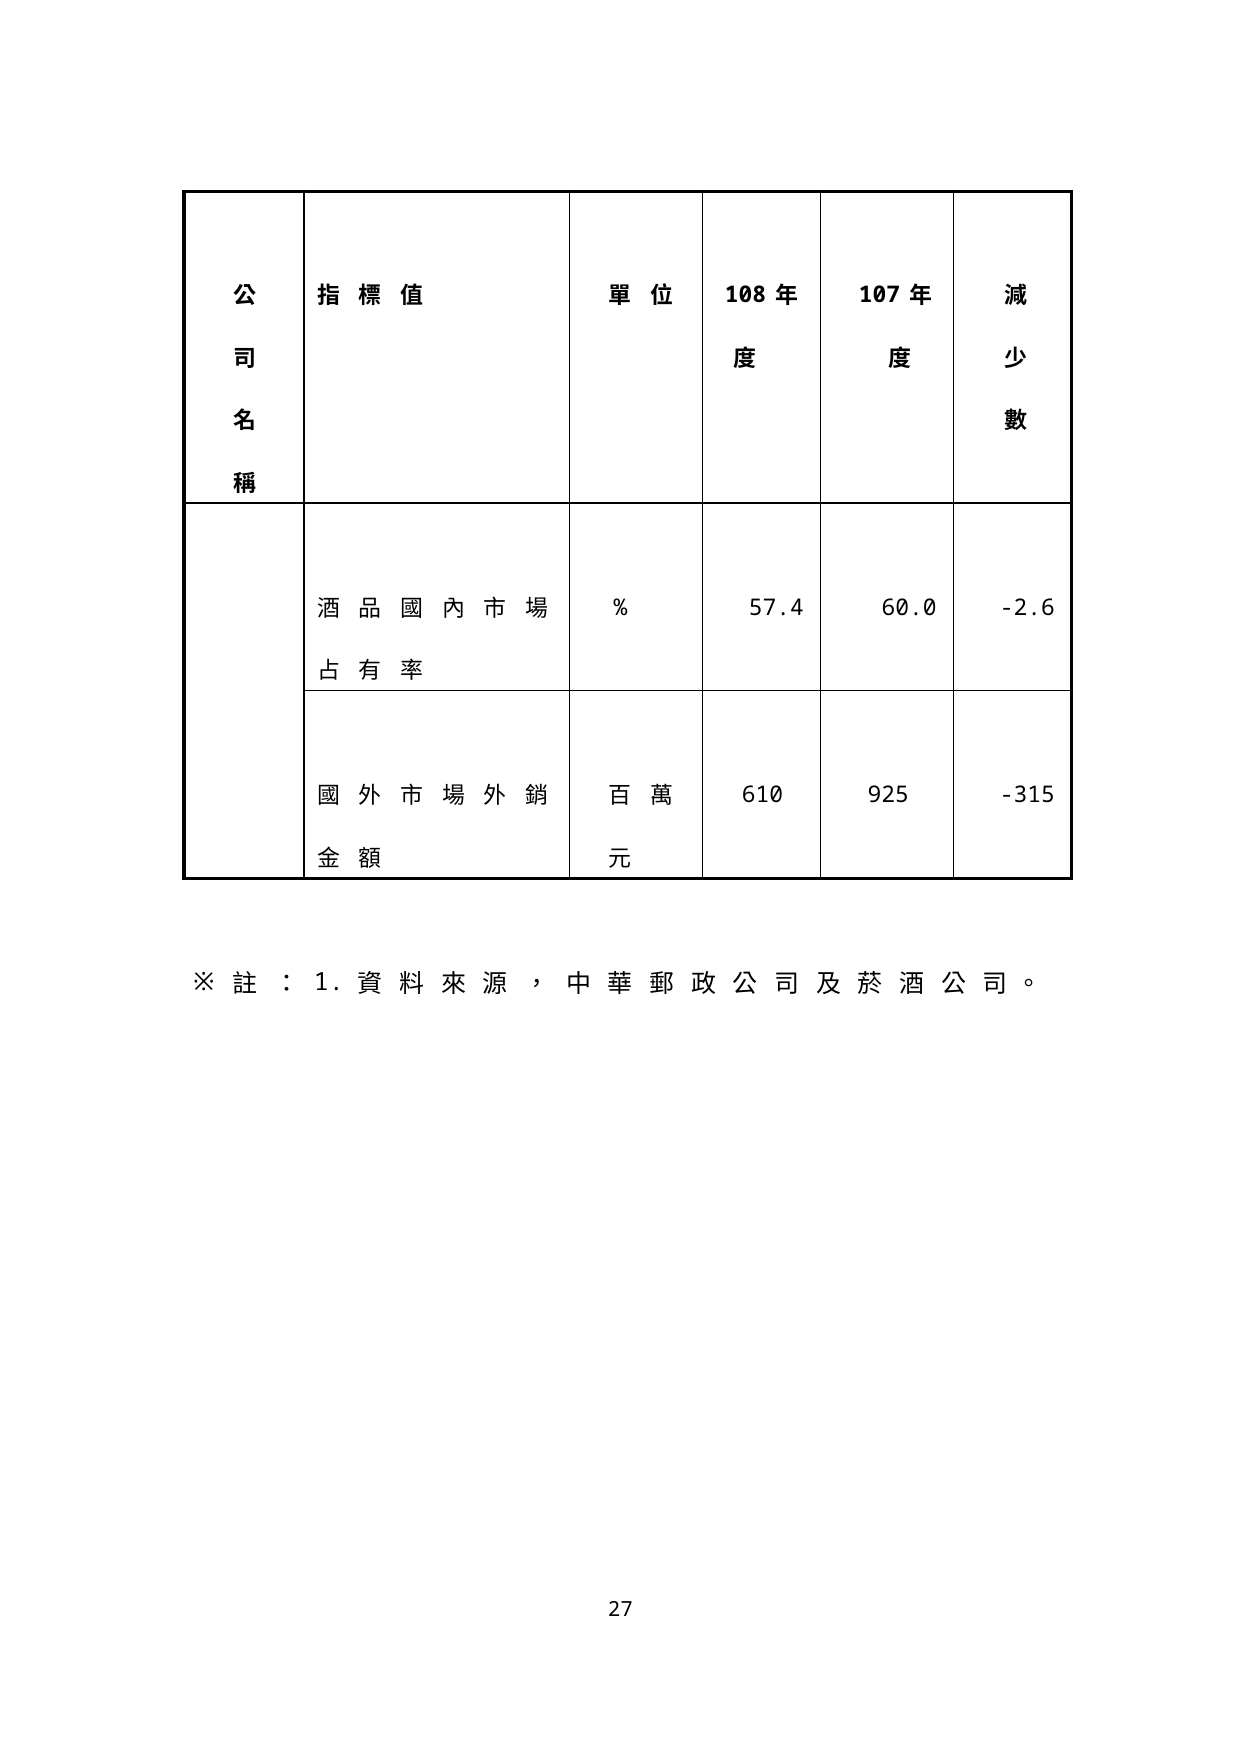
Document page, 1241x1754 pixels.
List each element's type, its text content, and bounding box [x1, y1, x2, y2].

table_header 公司名稱 [186, 193, 303, 502]
table_cell -315 [954, 691, 1070, 877]
table_cell -2.6 [954, 504, 1070, 689]
table_cell 酒品國內市場占有率 [305, 504, 569, 689]
table_header 指標值 [305, 193, 569, 502]
table_cell 610 [703, 691, 820, 877]
table_header 107年度 [821, 193, 953, 502]
table_header 減少數 [954, 193, 1070, 502]
text ※註：1.資料來源，中華郵政公司及菸酒公司。 [183, 939, 1058, 1002]
table_header 單位 [570, 193, 702, 502]
table_cell 925 [821, 691, 953, 877]
table_cell [186, 504, 303, 877]
table_cell 60.0 [821, 504, 953, 689]
table_cell 國外市場外銷金額 [305, 691, 569, 877]
table_cell 百萬元 [570, 691, 702, 877]
table_cell % [570, 504, 702, 689]
table_header 108年度 [703, 193, 820, 502]
table_cell 57.4 [703, 504, 820, 689]
